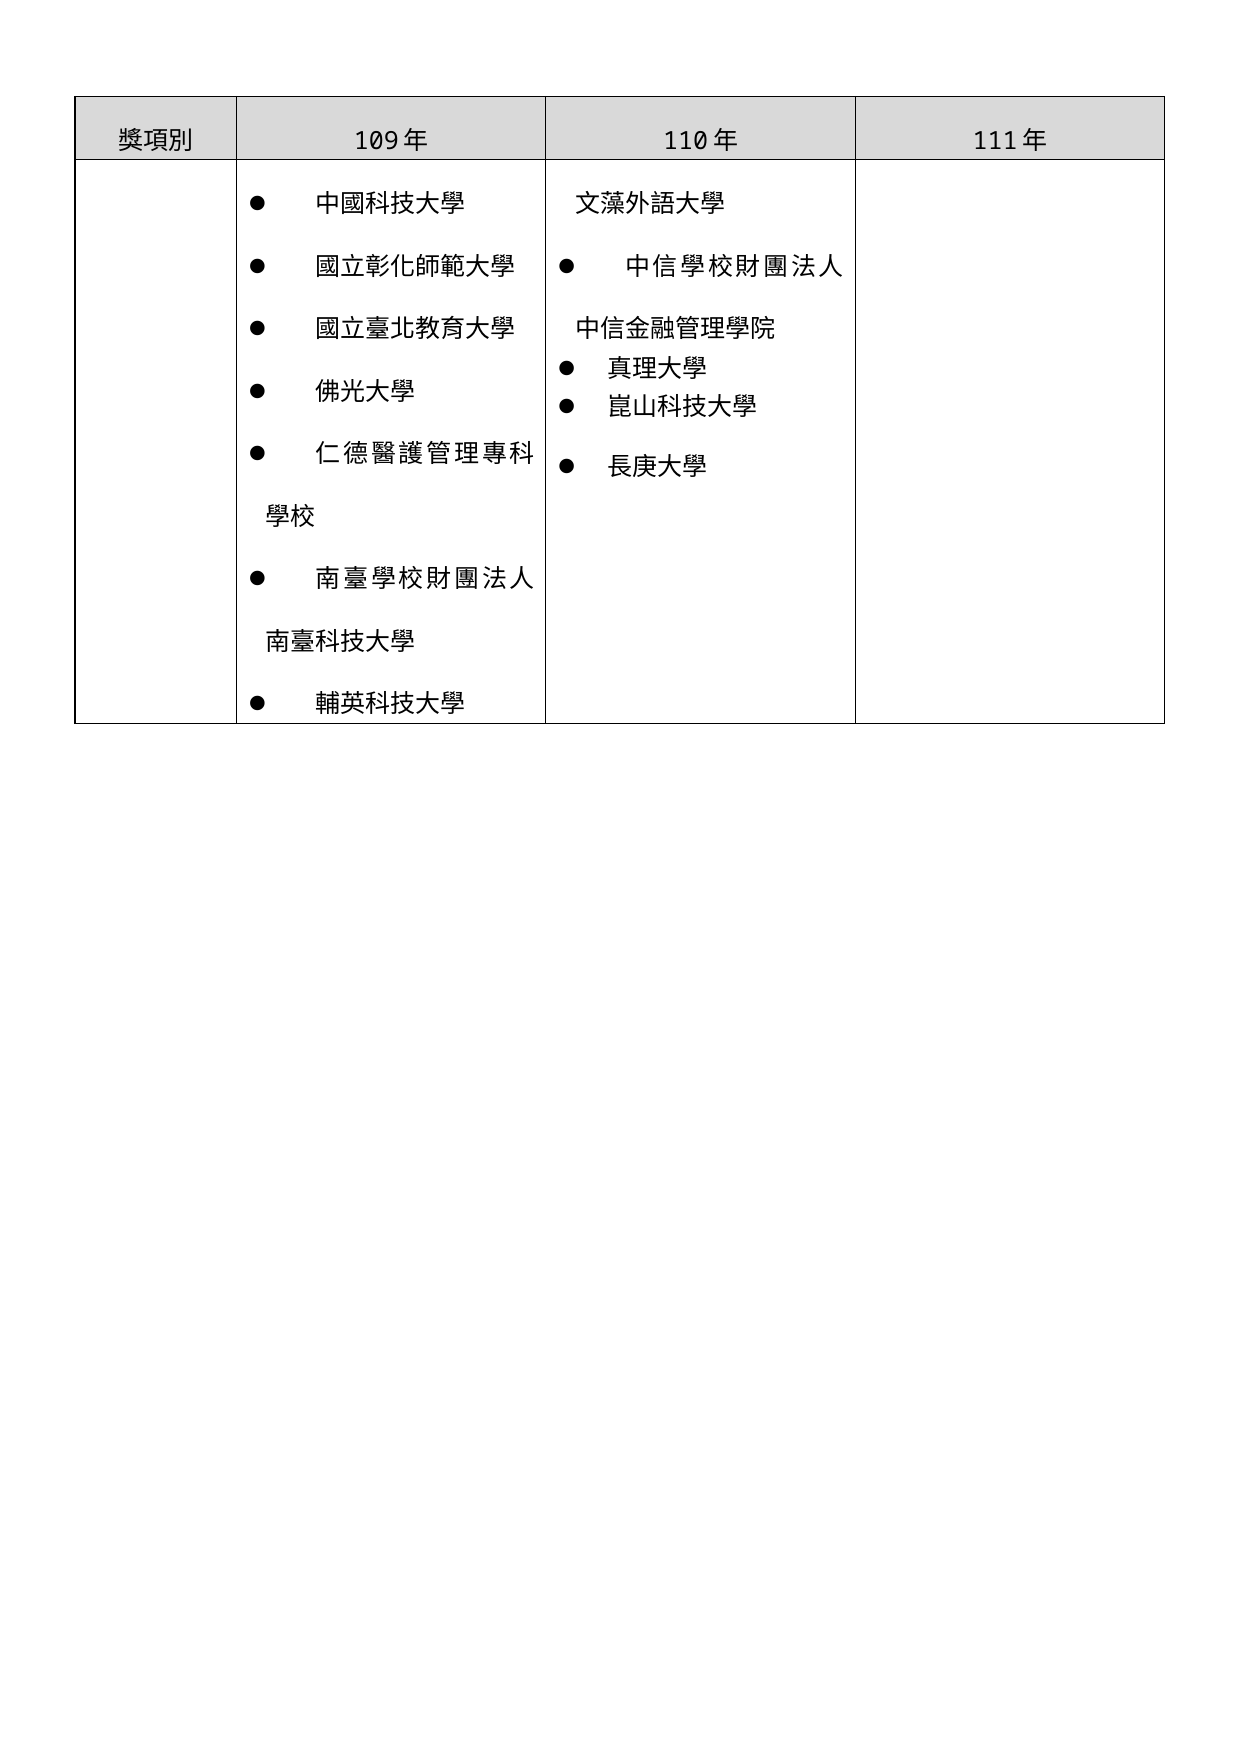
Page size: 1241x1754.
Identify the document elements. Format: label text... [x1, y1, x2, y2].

table_header 109年 [237, 97, 545, 159]
table_header 111年 [856, 97, 1164, 159]
table_header 獎項別 [76, 97, 236, 159]
table_header 110年 [546, 97, 855, 159]
table_cell 義守大學 台北海洋學校財團法人台北海洋科技大學 明新學校財團法人明新科技大學 文藻學校財團法人文藻外語大學 中信學校財團法人中信金融管理學院 真理大學 崑山科技大學 長庚大學 [546, 160, 855, 723]
table_cell 南華大學 崇仁醫護管理專科學校 慈濟學校財團法人慈濟大學 中國科技大學 國立彰化師範大學 國立臺北教育大學 佛光大學 仁德醫護管理專科學校 南臺學校財團法人南臺科技大學 輔英科技大學 [237, 160, 545, 723]
table_cell [856, 160, 1164, 723]
table_cell [76, 160, 236, 723]
